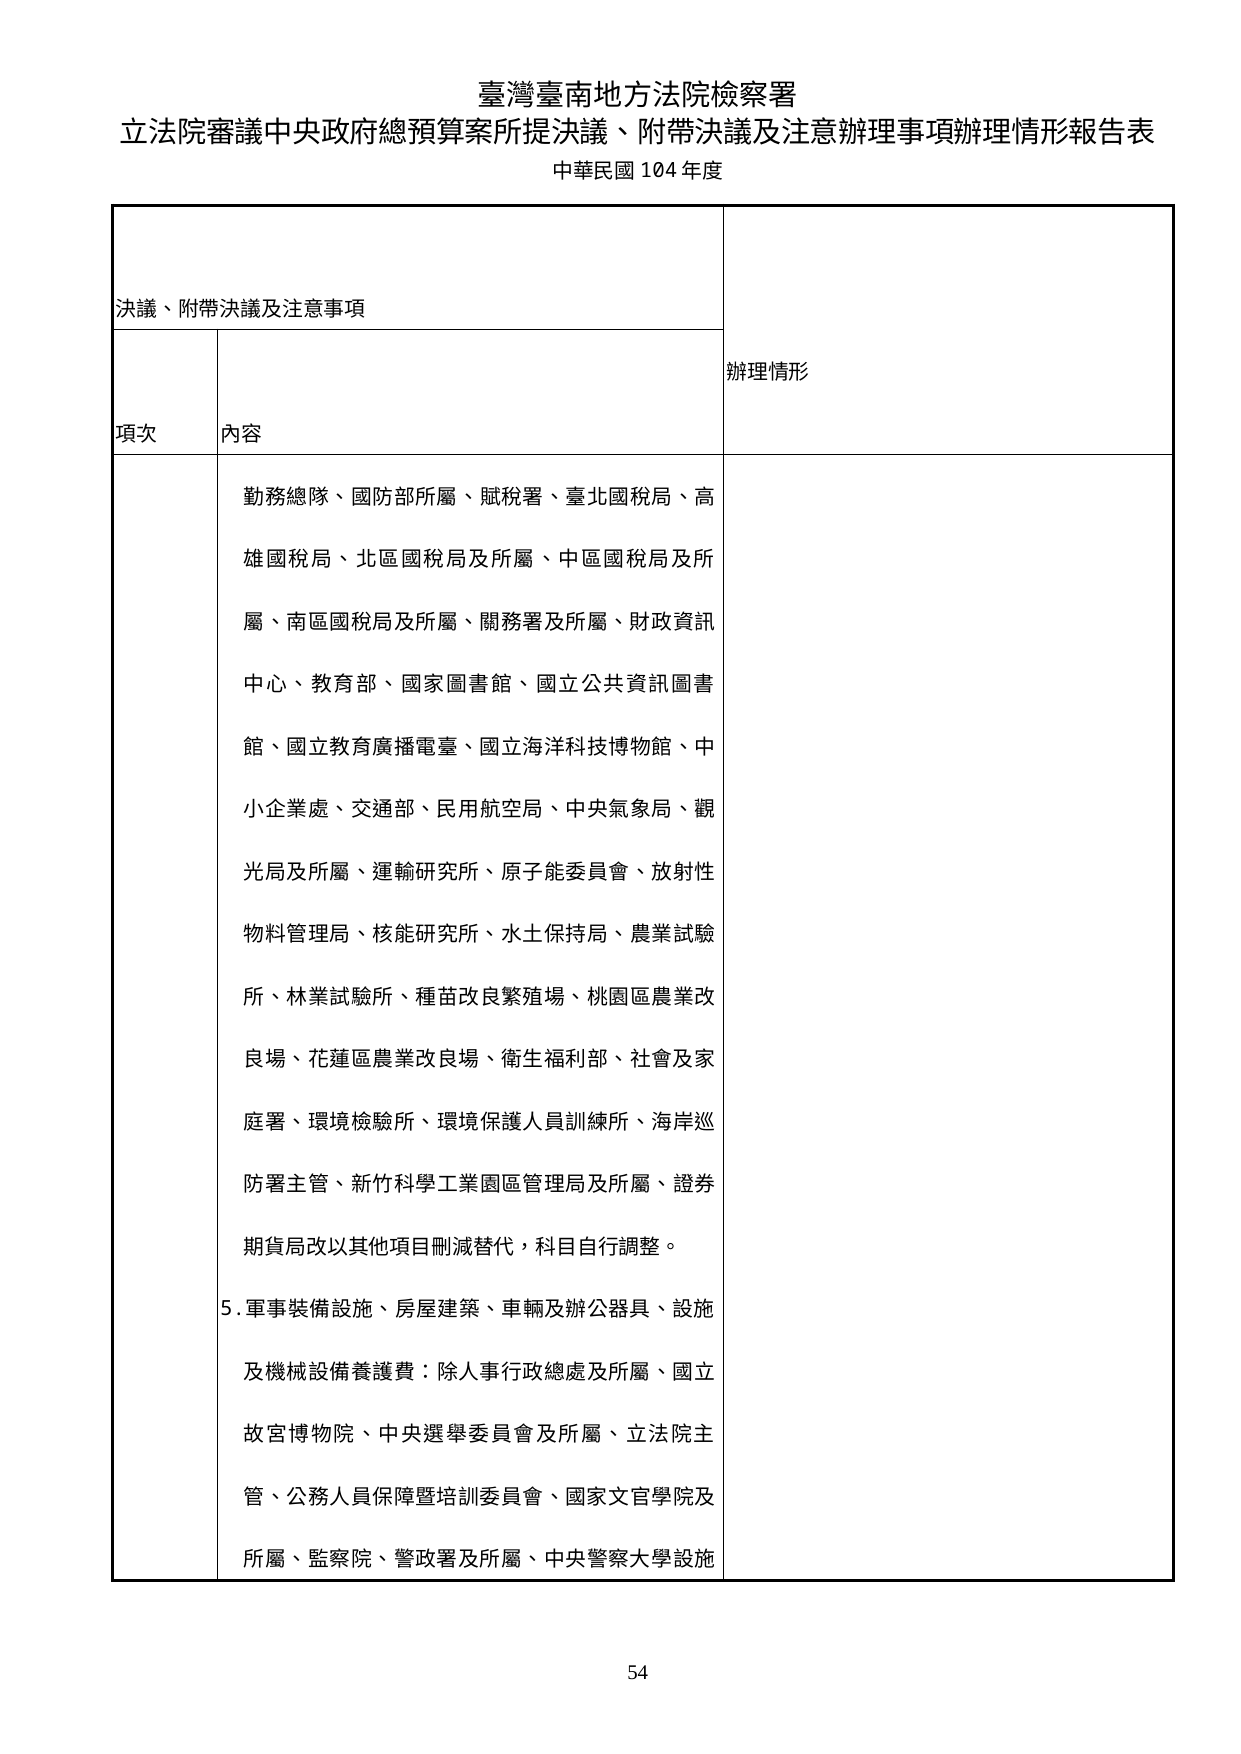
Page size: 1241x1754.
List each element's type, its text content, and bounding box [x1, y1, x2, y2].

table_header 辦理情形 [724, 207, 1172, 453]
table_cell 內容 [218, 330, 723, 453]
table_cell 項次 [114, 330, 217, 453]
table_cell [724, 455, 1172, 1578]
table_header 決議、附帶決議及注意事項 [114, 207, 723, 328]
table_cell 第二項 第三項 第四項 第五項 第六項 第七項 第八項 第九項 第十項 第十一項 第十二項 第十三項 第十四項 第十五項 第十六項 第十七項 第十八項 第八項 第三項 第五項 第十七項 第二十四項 第一項 第二項 第三項 第四項 第一項 第二項 第三項 [114, 455, 217, 1578]
table_cell 104年度中央政府總預算案針對各機關及所屬統刪項目如下： 1.油料：統刪30%；另隨同減列交通部辦理離島載客船舶油價補貼0.07億元、公路總局辦理公共運輸油價補貼1.05億元。 2.大陸地區旅費：統刪10%。 3.委辦費：除人事行政總處、公務人力發展中心、中央選舉委員會及所屬、公務人員保障暨培訓委員會、警政署及所屬、外交部主管、教育部主管、法務部主管、勞工保險局、職業安全衛生署危險性機械及設備檢查與管理、動植物防疫檢疫局及所屬屠宰衛生檢查、畜禽藥物殘留檢測及檢疫偵測犬業務、衛生福利部落實長照十年計畫、推動長照服務體系及長照服務網業務相關預算、健全緊急醫療照護網絡、健全醫療衛生體系、醫事人力培育與訓練、推動身心障礙醫療復建網絡、社會救助業務、保護服務業務、規劃建立社會工作專業、推動性別暴力防治相關預算、食品藥物管理署科技發展工作及食品藥物管理業務相關預算、社會及家庭署辦理推展身心障礙者福利服務相關預算、文化部主管不刪；智慧財產局、工業局工業技術升級輔導計畫、標準檢驗局及所屬辦理國家度量衡標準實驗室整體運作與發展及民生化學計量標準計畫統刪1%外，其餘統刪10%，其中大陸委員會、考試院、營建署及所屬、消防署及所屬、入出國及移民署、建築研究所、國防部所屬、財政部、國庫署、交通部、中央氣象局、觀光局及所屬、運輸研究所、農業委員會、茶業改良場、疾病管制署、中央健康保險署、社會及家庭署、新竹科學工業園區管理局及所屬、中部科學工業園區管理局及所屬、保險局改以其他項目刪減替代，科目自行調整。 4.一般事務費：除中央研究院、人事行政總處及所屬、國立故宮博物院、中央選舉委員會及所屬、立法院主管、公務人員保障暨培訓委員會、國家文官學院及所屬、監察院、警政署及所屬、外交部主管、體育署、法務部主管、智慧財產局、工業局工業技術升級輔導計畫、勞工保險局、衛生福利部落實長照十年計畫、推動長照服務體系及長照服務網業務相關預算、健全緊急醫療照護網絡、健全醫療衛生體系、醫事人力培育與訓練、推動身心障礙醫療復建網絡、社會救助業務、保護服務業務、規劃建立社會工作專業、推動性別暴力防治相關預算、食品藥物管理署科技發展工作及食品藥物管理業務相關預算、中央健康保險署、社會及家庭署辦理推展身心障礙者福利服務相關預算、國軍退除役官兵輔導委員會聘用照顧服務員及護理人員相關預算不刪外，其餘統刪5%，其中總統府、國家發展委員會、國家通訊傳播委員會、公務人員退休撫卹基金監理委員會、營建署及所屬、消防署及所屬、空中勤務總隊、國防部所屬、賦稅署、臺北國稅局、高雄國稅局、北區國稅局及所屬、中區國稅局及所屬、南區國稅局及所屬、關務署及所屬、財政資訊中心、教育部、國家圖書館、國立公共資訊圖書館、國立教育廣播電臺、國立海洋科技博物館、中小企業處、交通部、民用航空局、中央氣象局、觀光局及所屬、運輸研究所、原子能委員會、放射性物料管理局、核能研究所、水土保持局、農業試驗所、林業試驗所、種苗改良繁殖場、桃園區農業改良場、花蓮區農業改良場、衛生福利部、社會及家庭署、環境檢驗所、環境保護人員訓練所、海岸巡防署主管、新竹科學工業園區管理局及所屬、證券期貨局改以其他項目刪減替代，科目自行調整。 5.軍事裝備設施、房屋建築、車輛及辦公器具、設施及機械設備養護費：除人事行政總處及所屬、國立故宮博物院、中央選舉委員會及所屬、立法院主管、公務人員保障暨培訓委員會、國家文官學院及所屬、監察院、警政署及所屬、中央警察大學設施及機械設備養護費、外交部駐外機構業務計畫、體育署、法務部主管、衛生福利部落實長照十年計畫、推動長照服務體系及長照服務網業務相關預算、保護服務業務相關預算、食品藥物管理署科技發展工作及食品藥物管理業務相關預算、海洋巡防總局艦艇歲修及機械儀器養護費不刪外，其餘統刪5%，其中國家安全會議、國史館臺灣文獻館、中央研究院、行政院、主計總處、國家發展委員會、考試院、公務人員退休撫卹基金監理委員會、內政部、營建署及所屬、消防署及所屬、入出國及移民署、國防部所屬、財政部、國庫署、賦稅署、臺北國稅局、高雄國稅局、北區國稅局及所屬、中區國稅局及所屬、南區國稅局及所屬、關務署及所屬、財政資訊中心、國家圖書館、國立公共資訊圖書館、國立教育廣播電臺、國立海洋科技博物館、交通部、民用航空局、中央氣象局、觀光局及所屬、運輸研究所、公路總局及所屬、原子能委員會、放射性物料管理局、農業委員會、水土保持局、林業試驗所、特有生物研究保育中心、漁業署及所屬、衛生福利部、疾病管制署、中央健康保險署、環境保護署、環境檢驗所、環境保護人員訓練所、海岸巡防署主管、新竹科學工業園區管理局及所屬改以其他項目刪減替代，科目自行調整。 6.國內旅費：除中央研究院、人事行政總處及所屬、國立故宮博物院、中央選舉委員會及所屬、公務人員保障暨培訓委員會、國家文官學院及所屬、監察院主管、警政署及所屬、體育署、法務部主管、工業局工業技術升級輔導計畫、衛生福利部落實長照十年計畫、推動長照服務體系及長照服務網業務相關預算、健全緊急醫療照護網絡、健全醫療衛生體系、醫事人力培育與訓練、推動身心障礙醫療復建網絡、社會救助業務、保護服務業務、規劃建立社會工作專業相關預算、食品藥物管理署科技發展工作及食品藥物管理業務相關預算、社會及家庭署辦理推展身心障礙者福利服務相關預算不刪外，其餘統刪5%，其中國史館臺灣文獻館、主計總處、國家發展委員會、考試院、內政部、營建署及所屬、消防署及所屬、役政署、入出國及移民署、空中勤務總隊、國防部所屬、賦稅署、臺北國稅局、高雄國稅局、北區國稅局及所屬、中區國稅局及所屬、南區國稅局及所屬、關務署及所屬、財政資訊中心、國家圖書館、國立公共資訊圖書館、國立教育廣播電臺、國立海洋科技博物館、交通部、中央氣象局、觀光局及所屬、運輸研究所、公路總局及所屬、原子能委員會、放射性物料管理局、農業委員會、水土保持局、衛生福利部、疾病管制署、社會及家庭署、環境保護署、環境檢驗所、環境保護人員訓練所、新竹科學工業園區管理局及所屬、檢查局、臺灣省政府改以其他項目刪減替代，科目自行調整。 7.國外旅費：除中央研究院、人事行政總處及所屬、國立故宮博物院、中央選舉委員會及所屬、立法院主管委員國會交流事務費、公務人員保障暨培訓委員會、國家文官學院及所屬、監察院、警政署及所屬、中央警察大學、外交部主管、體育署、法務部主管、衛生福利部落實長照十年計畫、推動長照服務體系及長照服務網業務相關預算、推動身心障礙醫療復建網絡、保護服務業務相關預算、食品藥物管理署科技發展工作及食品藥物管理業務相關預算、社會及家庭署辦理推展身心障礙者福利服務相關預算、文化部主管不刪外，其餘統刪5%，其中行政院、主計總處、國家發展委員會、檔案管理局、飛航安全調查委員會、客家委員會及所屬、考試院、銓敘部、公務人員退休撫卹基金監理委員會、公務人員退休撫卹基金管理委員會、審計部、內政部、營建署及所屬、消防署及所屬、役政署、入出國及移民署、建築研究所、空中勤務總隊、國防部所屬、財政部、國庫署、賦稅署、臺北國稅局、高雄國稅局、北區國稅局及所屬、中區國稅局及所屬、南區國稅局及所屬、財政資訊中心、教育部、國民及學前教育署、青年發展署、國家圖書館、國立公共資訊圖書館、國立教育廣播電臺、國家教育研究院、國立海洋科技博物館、工業局、標準檢驗局及所屬、智慧財產局、水利署及所屬、中央地質調查所、交通部、民用航空局、中央氣象局、觀光局及所屬、運輸研究所、公路總局及所屬、勞工保險局、勞動力發展署及所屬、職業安全衛生署、勞動及職業安全衛生研究所、僑務委員會、原子能委員會、輻射偵測中心、放射性物料管理局、核能研究所、農業委員會、林務局、水土保持局、農業試驗所、林業試驗所、水產試驗所、畜產試驗所、家畜衛生試驗所、特有生物研究保育中心、種苗改良繁殖場、高雄區農業改良場、漁業署及所屬、動植物防疫檢疫局及所屬、農糧署及所屬、衛生福利部、疾病管制署、中央健康保險署、社會及家庭署、環境檢驗所、環境保護人員訓練所、新竹科學工業園區管理局及所屬、中部科學工業園區管理局及所屬、南部科學工業園區管理局及所屬、檢查局、臺灣省政府、臺灣省諮議會、福建省政府改以其他項目刪減替代，科目自行調整。 8.出國教育訓練費：除中央研究院、人事行政總處及所屬、中央選舉委員會及所屬、公務人員保障暨培訓委員會、國家文官學院及所屬、警政署及所屬、外交部駐外機構業務計畫、法務部主管、食品藥物管理署科技發展工作及食品藥物管理業務相關預算、文化部主管不刪外，其餘統刪5%，其中主計總處、國家發展委員會、公平交易委員會、飛航安全調查委員會、消防署及所屬、空中勤務總隊、國防部所屬、財政部、關務署及所屬、交通部、中央氣象局、原子能委員會、核能研究所、農業委員會、農業試驗所、水產試驗所、畜產試驗所、家畜衛生試驗所、特有生物研究保育中心、種苗改良繁殖場、臺中區農業改良場、臺南區農業改良場、高雄區農業改良場、花蓮區農業改良場、衛生福利部、疾病管制署、環境保護署、檢查局改以其他項目刪減替代，科目自行調整。 9.設備及投資：除資產作價投資、中央研究院、人事行政總處及所屬、中央選舉委員會及所屬、立法院主管、公務人員保障暨培訓委員會基本行政維持、國家文官學院及所屬、監察院、審計部、警政署及所屬、中央警察大學房屋建築及設備費、外交部駐外機構業務計畫、購置駐外機構館舍計畫與汰換駐外機構公務車預算、法務部主管、勞工保險局、動植物防疫檢疫局高雄分局檢疫行政大樓興建工程、衛生福利部健全緊急醫療照護網絡、健全醫療衛生體系、醫事人力培育與訓練、社會救助業務、保護服務業務相關預算、食品藥物管理署科技發展工作及食品藥物管理業務相關預算、中央健康保險署、社會及家庭署辦理推展身心障礙者福利服務相關預算、海岸巡防署臺北港海巡基地、海洋巡防總局艦艇大修經費及強化海巡編裝發展方案不刪；科技部增撥國家科學技術發展基金統刪1%；文化部主管統刪3%；國立故宮博物院故宮南部院區籌建計畫統刪4%；教育部主管統刪7%外，其餘統刪8%，其中司法院、最高法院、最高行政法院、臺北高等行政法院、臺中高等行政法院、高雄高等行政法院、公務員懲戒委員會、法官學院、智慧財產法院、臺灣高等法院、臺灣高等法院臺中分院、臺灣高等法院臺南分院、臺灣高等法院高雄分院、臺灣高等法院花蓮分院、臺灣臺北地方法院、臺灣士林地方法院、臺灣新北地方法院、臺灣桃園地方法院、臺灣新竹地方法院、臺灣苗栗地方法院、臺灣臺中地方法院、臺灣南投地方法院、臺灣雲林地方法院、臺灣嘉義地方法院、臺灣高雄地方法院、臺灣屏東地方法院、臺灣臺東地方法院、臺灣花蓮地方法院、臺灣宜蘭地方法院、臺灣基隆地方法院、臺灣澎湖地方法院、臺灣高雄少年及家事法院、福建高等法院金門分院、福建金門地方法院、福建連江地方法院、考試院、公務人員退休撫卹基金監理委員會、內政部、役政署、國防部、財政部、賦稅署、臺北國稅局、高雄國稅局、北區國稅局及所屬、中區國稅局及所屬、南區國稅局及所屬、國有財產署及所屬、教育部、國民及學前教育署、國家圖書館、國立公共資訊圖書館、國立教育廣播電臺、國立海洋科技博物館、中央氣象局、觀光局及所屬、運輸研究所、公路總局及所屬、蒙藏委員會、農業委員會、家畜衛生試驗所、環境保護署、環境保護人員訓練所、海洋巡防總局、海岸巡防總局及所屬、金融監督管理委員會、銀行局、證券期貨局改以其他項目刪減替代，科目自行調整。 10.對國內團體之捐助與政府機關間之補助：除法律義務支出、中央研究院、警政署及所屬、外交部、教育部主管、法務部主管、勞工保險局、漁業署捐助各級漁會辦理臺灣地區各漁業通訊電臺營運輔導、衛生福利部捐助財團法人國家衛生研究院發展計畫、落實長照十年計畫、推動長照服務體系及長照服務網業務相關預算、社會救助業務、保護服務業務、健全緊急醫療照護網絡、健全醫療衛生體系、醫事人力培育與訓練、食品藥物管理署科技發展工作及食品藥物管理業務相關預算、中央健康保險署、社會及家庭署辦理長期照顧十年計畫及建置長期照顧服務體系暨推展身心障礙者福利服務相關預算、文化部主管、科技部對國家災害防救科技中心、財團法人國家實驗研究院與國家同步輻射研究中心之捐助不刪；經濟部科技預算、智慧財產局、工業局工業技術升級輔導計畫統刪1%外，其餘統刪5%，其中客家委員會及所屬、內政部、營建署及所屬、國防部所屬、交通部、觀光局及所屬、公路總局及所屬、核能研究所、桃園區農業改良場、動植物防疫檢疫局及所屬、環境保護署、新竹科學工業園區管理局及所屬改以其他項目刪減替代，科目自行調整。 11.對地方政府之補助：除法律義務支出、一般性補助款、教育部主管、法務部主管、衛生福利部落實長照十年計畫、推動長照服務體系及長照服務網業務相關預算、社會救助業務、健全緊急醫療照護網絡、食品藥物管理署科技發展工作及食品藥物管理業務相關預算、中央健康保險署、社會及家庭署辦理長期照顧十年計畫及建置長期照顧服務體系暨推展身心障礙者福利服務相關預算、文化部主管不刪外，其餘統刪5%，其中役政署、觀光局及所屬、動植物防疫檢疫局及所屬、衛生福利部改以其他項目刪減替代，科目自行調整。 12.人事費：除退休退職給付、人事行政總處退休公教人員年終慰問金調整準備、國立故宮博物院、中央選舉委員會及所屬、立法院主管（不含委員問政油料補助費）、公務人員保障暨培訓委員會、國家文官學院及所屬、監察院主管、警政署及所屬、外交部主管、體育署、法務部主管不刪；立法院主管委員問政油料補助費統刪30%外，其餘統刪1%，其中中央研究院、主計總處、公務人力發展中心、地方行政研習中心、檔案管理局、飛航安全調查委員會、公共工程委員會、司法院、最高法院、最高行政法院、臺北高等行政法院、臺中高等行政法院、高雄高等行政法院、公務員懲戒委員會、法官學院、智慧財產法院、臺灣高等法院、臺灣高等法院臺中分院、臺灣高等法院臺南分院、臺灣高等法院高雄分院、臺灣高等法院花蓮分院、臺灣臺北地方法院、臺灣士林地方法院、臺灣新北地方法院、臺灣桃園地方法院、臺灣新竹地方法院、臺灣苗栗地方法院、臺灣臺中地方法院、臺灣南投地方法院、臺灣彰化地方法院、臺灣雲林地方法院、臺灣嘉義地方法院、臺灣臺南地方法院、臺灣高雄地方法院、臺灣屏東地方法院、臺灣臺東地方法院、臺灣花蓮地方法院、臺灣宜蘭地方法院、臺灣基隆地方法院、臺灣澎湖地方法院、臺灣高雄少年及家事法院、福建高等法院金門分院、福建金門地方法院、福建連江地方法院、考試院、考選部、消防署及所屬、役政署、入出國及移民署、建築研究所、空中勤務總隊、國防部所屬、國庫署、臺北國稅局、高雄國稅局、北區國稅局及所屬、中區國稅局及所屬、南區國稅局及所屬、國有財產署及所屬、國家圖書館、國立公共資訊圖書館、國立教育廣播電臺、國立海洋科技博物館、水利署及所屬、中央地質調查所、交通部、民用航空局、中央氣象局、觀光局及所屬、運輸研究所、公路總局及所屬、勞動及職業安全衛生研究所、林務局、水土保持局、畜產試驗所、家畜衛生試驗所、茶業改良場、種苗改良繁殖場、桃園區農業改良場、臺南區農業改良場、環境保護署、環境檢驗所、環境保護人員訓練所、海岸巡防署主管、證券期貨局改以其他項目刪減替代，科目自行調整。 13.國庫署「國債付息」減列2 億元。 近來國際原油價格持續重挫，國內汽、柴油價格亦不斷下跌；日前中油再度宣布自2015年1月12日起調降各式汽、柴油價格，其中95無鉛調降為每公升24.6元，較編製104年度中央政府總預算案時按每公升35.1元編列，已有大幅差距；爰予減列104年度中央政府各機關油料費30%；另年度預算執行中，若遇油價大幅波動，則在油料用量之共同標準範圍內，各機關應依以下原則辦理，主計總處並應追蹤控管執行情形： 1.油價下跌時，按實際油價覈實列支，結餘部分並不得移為他用。 2.油價大幅上漲，致所須經費不足時，得以各機關第一預備金支應；若嚴重不敷，得申請動支第二預備金。 針對104年度中央政府總預算中有關「自由經濟示範區」相關預算共計編列75億9,945萬5,000元，包括：國家發展委員會編列1,670萬元、經濟部智慧財產局編列20萬元、行政院農業委員會編列3億8,573萬元、衛生福利部編列1億4,600萬元、經濟特別收入基金1,000萬元、桃園國際機場股份有限公司6,400萬元、臺灣港務股份有限公司34億3,715萬1,000元、航港建設基金35億3,477萬4,000元、農業特別收入基金490萬元。 經查，「自由經濟示範區規劃方案」於102年8月啟動第1階段推動計畫，自貿港區為自由經濟示範區第1階段之核心，惟推動效益卻未如預期，無法彌補我國港埠整體進出口貨物流失量，且入駐港區事業數及進用員工人數未見成長，此外，再以我國自由貿易港區歷年來入駐港區事業家數及進用員工人數觀之，推行自由貿易示範區計畫後，入駐港區事業數及進用員工人數亦未見明顯成長；另示範區104年度關鍵績效指標考核面向不足，且跨機關間衡量標準不一，有欠妥適。 另，有鑑於「自由經濟示範區規劃方案」尚未三讀通過，各部會即逕自編列該預算執行計畫，實有未當。事實上，就政府不斷宣傳國際的案例：韓國仁川自經區言之，現已證明也將面臨推動困難之困境，事實上，由於外國人移住率過低、招商不易、無法吸引國外資金流入，以及對本國企業限制過多等因素，近年來韓國各界對仁川自經區的發展狀況，出現了諸多的批判。而面對中國上海自貿區實施一年來發現，其光環不但嚴重消退，實施成效更是完全不如預期，但台灣卻為了企圖與中國對接，不斷以此推銷台灣自經區的設立優勢，用錯誤的觀念及手段，實難以帶動台灣經濟升級，更無法為台灣悶經濟注入新的成長動力，且因示範區特別條例尚未審議通過。準此，除交通部自由港區等海空港建設、國家發展委員會、經濟部、衛生福利部及行政院農業委員會等既有不涉及落實自由經濟示範區特別條例相關預算得編列執行外，其餘不得編列。 鑑於多數財團法人收入來源主要依賴政府之補助與委辦收入，或以行使公權力特定政策任務為設置目的，且各該薪資待遇均已相當優渥。因此，相關福利經費之支用更應撙節，避免造成外界觀感不佳，或有浪費政府資源之嫌。爰自104年度起，各財團法人除應比照公務人員取消交通補助費外，亦不得再發放高層主管之房屋津貼。 根據審計部102年度中央政府總決算審核報告指出，政府捐助之財團法人總計152個，基金總額高達2,423億8,298萬餘元。然諸多財團法人財源自籌能力不足，高度仰賴政府財源挹注；依決算審核結果，152個財團法人102年度營收來自政府捐補助（不含捐助基金）或委辦之金額高達近470億元，超過年度整體收入之50%。其中有60家政府捐補助及委辦經費占其年度收入比例逾50%，當中有42家超過70%，逾90%者亦不在少數。 事實上，許多財團法人或已達成設置任務，或因時空環境變遷致設立目的已不復存在，或功能重疊，或已不具實質效益……，本院審查102年度中央政府總預算案時決議：「……要求各該主管機關於6個月內針對所捐助財團法人之設置目的、工作計畫、經費運用、財務狀況、營運績效等，以及任務已達成、設立目的已不復存在或已無營運實益等之財團法人，應向立法院提出評估報告及退場計畫。」，惟迄今僅見公設財團法人不斷設置，卻未見有退場或整併者；長此以往，不僅浪費行政資源，更將形成政府財政負擔。 爰此，104年度中央政府各機關（含營業及非營業基金）應就所主管財團法人設置任務已達成、或設立目的已不復存在、或已無營運實益、或績效不彰、或性質或業務相近者，提出具體之退場或整併計畫及時程，並向立法院各該委員會報告。 公教人員保險法中訂有「眷屬喪葬津貼（最高3個月薪俸額）」，而全國軍公教員工待遇支給要點中，亦列有眷屬死亡之「喪葬補助（最高5個月薪俸額）」之生活津貼，惟該「生活津貼」之規定，並未有法源依據。 公教人員保險既已有眷屬喪葬給付，實已不須再另行由政府預算編列所謂「喪葬補助」，且補助標準還過於保險給付。其他社會保險，如「勞工保險」，亦係將眷屬死亡之喪葬津貼列入保險給付項目，而未有其他政府補助。基於該「喪葬補助」生活津貼係無償性之補助，與保險給付係立基於「保費」之交付而生之補償不同，不應以「月俸」作為補助標準，況月俸愈高者，反而獲得政府愈多之補助，亦有違常理；現行軍公教人員喪葬補助以事實發生當月之薪俸額做為補助基準尚有斟酌空間，建請行政院於6個月內檢討研議其合理性。 根據行政院主計總處訂定之「用途別預算科目分類定義及計列標準表」第一點規定「各機關應詳實按照所管費用性質，就用途別預算科目定義範圍，確定各項費用應歸屬之科目」。惟查部分機關或對定義範圍未盡清楚，或有明知卻仍未照規定歸類之蓄意，例如，明知須列為委辦費，卻以委辦費每年均會被立法院統刪為由，將相關經費改列為「一般事務費」；或明知實際用途為補助，須於預算書中表列，並於機關網站上揭露，卻以「分攤」經費為由改列為「一般事務費」，逃避監督。爰要求行政院應通令各機關單位確實依照所訂標準編製預算，主計單位並應盡預算編審之責，確實審核；日後經查出有未依規定編製預算者，機關單位首長、相關人員應予懲處。 由於各界對於政府部門帶頭使用派遣人力多所撻伐，行政院於99年即鼓勵行政部門辦理勞務採購時，應優先評估以勞務承攬方式辦理；但從行政院各部會及所屬進用之承攬人力的工作內容觀之，多數工作要派機構仍須直接行使指揮監督權，而各部會卻為配合行政院降低派遣勞工人數之要求，特意忽略派遣與承攬之差別，導致派遣人力人數雖然降低，但勞務承攬卻不斷增加之怪象。 經查，依民法規定：承攬謂當事人約定，一方為他方完成一定之工作，他方俟工作完成，給付報酬之契約，在承攬業者依承攬契約而指派所屬勞工（擔任履行輔助人）至定作人處提供勞務之場合；勞動承攬外觀上似乎與勞動派遣相近，但二者間主要差異在於：承攬業者並未將指揮監督權讓與定作人，而勞動派遣部分，要派機構則可直接指揮監督使用派遣勞工。 勞動部為勞政最高主管機關，未明確定義派遣及承攬造成各界多有誤解，已屬失職；而行政院對勞務承攬不斷增加之怪象，非但視而不見，且昧於事實，放任各部會將應運用勞動派遣人力之事項，任意以勞動勞務承攬為之，尤屬不該。 爰要求行政院應： 1.責成勞動部明確定義勞動派遣與勞務承攬，並提出相關檢討報告及改善計畫與具體實施期程。 2.責成勞動部會同人事行政總處，訂定「行政院運用勞動派遣及勞務承攬之應行注意事項」。 3.於104年度起逐步要求各部會通盤檢討勞務採購時勞動派遣及勞務承攬人力運用之需求。 4.依勞動部之定義，於105年度起中央政府總預算書內明列勞動派遣及勞務承攬人力實際運用情況。 依據職業安全衛生法第6條第1項第14款明文規定，雇主應針對防止為採取充足通風、採光、照明、保溫或防濕等引起之危害，提供勞工必要的安全衛生設備及措施。同法第26條亦規定，事業單位以其事業之全部或一部分交付承攬時，應於事先告知該承攬人有關事業工作環境、危害因素既本法及有關安全衛生規定應採取之措施。 查承攬立法院院區清潔廠商第一社會福利基金會卻只提供員工短袖制服，即便寒流低溫特報，員工在戶外低氣溫環境工作只能自行添加薄長袖衣物於短袖衣服內，與其他在院區內行走身著保暖外套其他人員相較保暖性不足。顯然，立法院與基金會要求員工於低氣溫戶外工作，基金會未提供任何禦寒保護措施，立法院也未善盡告知督促之責任。 次查政府採購網統計資訊，第一社會福利基金會亦承攬多家公家機關清潔勞務採購案，包含監察院、科技部、高速公路局北區工程處、衛生福利部國民健康署等等中央政府機關單位。 為避免基層勞工因工作遭逢職業傷病，政府機關應依職業安全衛生法，善盡事業單位督促承攬商符合相關法令之責任，爰要求各政府機關應優先督促清潔勞務承攬商針對戶外工作之員工提供防風保暖之制服。 行政院消費者保護委員會自101年被前行政院長江宜樺降級為行政院消費者保護處後，功能不彰，未能確實保護消費者，在歷次食安風暴中，也未能發揮領頭羊角色保護消費者權益、提出團體訴訟，顯見當初行政院組改決策之不當。尤其現行產業類別多元、消費項目與爭議更是日新月異，消費者保護法裡的定型化契約範本早已不符時代所需，許多民眾根本不知道消費者保護法能申訴及調解消費爭議，遠不如媒體的爆料專線。爰要求行政院應強化消費者保護處職能，並與食安辦公室定期溝通協調，定期就特定產品稽查，以維護消費者權益。 行政院各部會每年皆編列龐大數額之捐、補助費，有的部會之捐、補助費幾乎占其整體預算九成。其中有為數不少的捐、補助費，係對團體及私人補助，惟如此龐大金額之預算，許多部會及所屬卻未於官方網站設有專區，致民眾及團體無法簡便查詢到所需之申請捐、補助費規定，而經常錯失申請時機，甚或因不知有相關捐、補助費，致使本身權益受損。為便利人民共享及公平利用政府資訊，保障民眾知的權利，爰要求行政院及所屬應要求各部會應將「申請捐、補助費用之相關辦法」列入網頁「政府資訊公開」專區內，以利民眾查閱。 行政院於93年為建立公報制度，統一刊載行政院及所屬各機關涉及人民權益之法令等重要事項，以達政府資訊主動公開及保障人民權益之目的，特發行「行政院公報」，並建置「行政院公報資訊網」。惟查該網站部分法規命令、行政規則等修正發布之資訊，並未檢附條文總說明及對照表，人民難以得知政府機關修正之理由與必要性。爰要求行政院公報未來刊載法規，應一併檢附條文總說明及對照表，以便利人民共享及公平利用政府資訊，保障人民知的權利，增進人民對公共事務之瞭解、信賴及監督，並促進民主參與。 為避免濫用政府預算播送形象廣告違反行政中立原則並影響選舉公平，總統副總統任期屆滿前一年內，政府政令宣導廣告應限於社會治安維護、交通秩序疏導、災害防救、傳染病防治、環境保護、節約能源或新法令及政策實施等之宣導廣告，不得播送其他政治性宣導廣告。鑑於原住民族及離島等地區因地理環境特殊，受限於交通不便，醫療資源及健康照護服務相較台灣本島，普遍有不充足與不完善之情形。為使該等地區民眾獲得平等之完善醫療與照顧，104年度中央政府總預算案中有關「原住民族及離島地區醫療、照護、保健相關服務所需及資源建置之相關預算」，請行政院責成主計總處及相關機關覈實配賦額度。 有鑑於臺大醫院兒童醫院已於103年8月1日正式開幕，肩負國家社會大眾之深刻期望，基於兒童是國家未來的重要棟樑，其健康代表著國家未來的競爭力，惟面對少子化問題日益嚴重的台灣，兒童健康問題卻仍未受到政府高度重視。基此，為落實臺大醫院兒童醫院提供國家級兒童醫療服務、研究及教學之任務，特建請教育部與衛生福利部自104年度起，應於業務計畫中，匡列預算納入兒童醫學相關研究主題（例如：一般兒科教學研究、兒童急診教學研究、兒童不當對待（虐待）教學研究、兒童健康褔祉指標教學研究、兒童社區醫學教學研究、青少年醫學教學研究……等等相關研究），並提撥一定比例預算、專款專用做為兒童醫院之臨床教學研究用途，以培養我國兒童醫療與保健人才、照顧轉診難症兒童，及增進我國兒童健康及福祉，並提高我國兒童醫療照顧水準，落實臺大醫院兒童醫院捍衛國家兒童健康之使命。 中華民國104年度中央政府總預算案，有關公務部分各單位預算之審查，歲入、歲出之各款、項、目涉及附屬單位預算營業及非營業部分（如營業盈餘或作業賸餘繳庫等項目），審查報告本應予「暫照列，俟附屬單位預算審議確定，再行調整。」惟倘委員會在審查時，已就該部分預算作成實質上之增刪調整或相關決議，審查總報告仍應尊重委員會審查結果，並予照列。 台灣糖業股份有限公司、台灣中油股份有限公司、台灣電力股份有限公司、台灣自來水股份有限公司四家公司100年度經營績效獎金適用96年修正之「經濟部所屬事業經營績效獎金實施要點」辦理。 附屬單位預算涉及本署應辦部分 通案決議部分 經查「政府資訊公開法」第七條規定，略以：下列政府資訊，除依第十八條規定限制公開或不予提供者外，應主動公開……五、施政計畫、業務統計及研究報告。……前項第五款所稱研究報告，指由政府機關編列預算委託專家、學者進行之報告或派赴國外從事考察、進修、研究或實習人員所提出之報告。 又查，本院審查96年度中央政府總預算案通過之通案決議：(八)自96年度起，中央各行政單位應依「政府資訊公開法」第七條規定，應將預算及決算書、由政府編列預算所完成之研究報告等在網上公布，供全民查閱、(十)鑑於政府資訊公開法已於民國94年12月28日公布施行，各政府機關均應主動公開其行政資訊，爰建議於各機關之入口網站增加「政府資訊公開」之單一窗口，使政府資訊更為公開透明，讓民眾更方便參與政府之政策。而行政院及所屬各機關每年度皆編列龐大預算，委託相關研究單位進行研究計畫，但其中卻有極多研究結果並未主動公開，且常以政府資訊公開法第十八條規定為由，限制公開甚至不予提供，但此種作法，恐將影響民眾查詢之便利性，且有政府部門刻意製造民眾參與政府政策之障礙之嫌。綜上，爰要求行政院及所屬各機關： 1.限制公開甚至不予提供之委託研究計畫，應將不適合公開之部分去除後，仍應於官網之政府資訊公開。 2.應針對研究報告進行盤點，且日後應依相關法規及立法院決議主動公開。 分組審查決議部分 法務部鑑於人道，對陳前總統水扁成立醫療鑑定小組，是否可以保外就醫，我們希望基於人道精神，對凡是現在監獄服刑之受刑人如患有重疾者，應一體適用，從寬認定保外就醫。 「法務部矯正機關作業基金收支保管及運用辦法」第5條規定：「本基金之用途如下：(1)擴充及改良各項作業設備之支出。(2)銷貨、勞務成本之支出。(3)收容人因作業發生傷病、死亡之慰問金。(4)依法提撥補助、獎勵之支出。(5)收容人技能訓練之支出。(6)補助收容人及其家屬醫療、教育及生活照顧之支出。(7)補助犯罪被害人及其家屬醫療、教育及生活照顧之支出。(8)管理及總務支出。(9)其他有關支出。」其中，有關改善收容人醫療、生活設施及技訓設備、補助收容人疾病醫療費用，以及收容人沐浴及炊場所需燃料等經費，應回歸法務部矯正署公務預算，不應再於該基金編列之。爰建請法務部應儘速研議修正「法務部矯正機關作業基金收支保管及運用辦法」。 二、分組審查決議部分： 行政院主管涉及本署應辦部分 妥善運用預算法第4條所列之非營業特種基金，有助於提升行政效率、提供特定政事穩固的財務規模與衡平不同社會價值。惟我國非營業特種基金數目繁多，非但未配合中央政府組織改造予以檢討，其收支更時有違反預算法或替代普通基金而形成所屬機關「小金庫」等情事。矧非營業特種基金之舉借，近年對我國財政紀律產生嚴重影響。爰要求行政院於1個月內，要求各部會檢討所屬非營業特種基金之必要性，並於提送105年中央政府總預算時，說明非營業特種基金整併成果及規劃。 鑑於台灣市場資訊規模遠遜於國外，而國外軟體經常以適合其國內發展之軟體直接套用於國外購買者，並未能實際符合我國實際需求，殷鑑於此，政府應積極獎勵國內軟體業的發展，制定相關方案；目前僅有經濟部為了扶植協助國內軟體產業免於國際大廠的扼殺，已於2014年8月成立軟體採購平台，目的是要讓國內軟體業能在面對國際廠商時有更多的條件可以有平等交流的空間與機會；鑑於國內軟體產業面臨的環境較為惡劣，以及資安軟體產品事涉防護國家安全性質，行政機關在購買資安通訊產品時，應優先採購國內產品，以扶植國內軟體產業之發展，利於提升企業競爭力，也能鼓勵優秀人才留在國內。 司法及法制委員會歲入涉及本署應辦部分 104年度各地方法院檢察署（以下簡稱各地檢署）於「罰款及賠償收入─沒入及沒收財物」科目下，編列緩起訴處分金計13億2,257萬7,000元及認罪協商判決金計3,395萬6,000元，合計13億5,653萬3,000元。經查，104年度所編列緩起訴處分金及認罪協商判決金收入，均低於先前年度實際收入金額，考量近年來該等指定支付金額呈逐年成長趨勢，104年度所編相關收入預算數顯有偏低之虞，應確實依刑事訴訟法規定辦理。 依據103年6月4日修正公布之刑事訴訟法相關規定，緩起訴處分金及認罪協商判決金之全部收支，應納入政府預算體系，該等收入應全數由各地檢署編列歲入預算繳庫。然各地檢署於104年度「罰款及賠償收入─沒入及沒收財務」編列之緩起訴處分金及認罪協商判決金相關收入預算數總計13億5,653萬3,000元，雖已高於102年度決算數及103年度法定預算數；惟以歷年來緩起訴處分金及認罪協商判決金指定支付國庫、公益團體、地方自治團體之總金額觀之（如下表），該等指定支付金額已由96年度之9億1,785萬元，逐年成長至101年度之17億6,528萬元、102年度之18億8,945萬元，除每年度成長率介於3%至37%之間外，自100年度起，每年更呈數億元之增加趨勢。顯見104年度相關收入預算有低估之嫌，爰要求各地方法院檢察署應予檢討改進。 96至102年度緩起訴處分金及認罪協商判決金指定支付金額一覽表 單位：新臺幣千元 據財政部國有財產署提供之資料，截至103年6月底止，法務部及所屬機關經管宿舍共計4,005戶，其中低度利用戶數727戶，比重近二成；且依法務部統計資料，截至102年底止，法務部及所屬機關經管宿舍共計3,966戶，包含首長宿舍32戶、多房間及單房間職務宿舍各2,213戶及1,418戶、眷屬宿舍303戶，其中空置待借用宿舍為首長宿舍7戶、多房間及單房間職務宿舍分別為490戶及330戶，共計827戶仍空置待借用，比重逾二成，足見未能妥適運用宿舍資源。且法務部主管之104年度預算案編列宿舍修繕費894萬3,000元，以及租賃房舍181戶之租金預算5,180萬5,000元，可知104年度宿舍修繕費及宿舍租金共需6,074萬8,000元，對照宿舍管理費歲入預算僅編列757萬9,000元，亦有欠合理。爰此，要求法務部及所屬應檢討現行收取宿舍管理費偏低不足以支應宿舍修繕費之情況，並強化宿舍資源之有效運用，以節省國庫支出。 法務部主管「其他收入─雜項收入─其他雜項收入」科目下，編列借用宿舍者扣回房屋津貼1,905萬4,000元及宿舍管理費757萬9,000元，合計2,663萬3,000元。惟查，法務部及所屬機關經管宿舍中，有近二成低度利用及不乏空置待借用情事，且收取宿舍管理費偏低，已不敷支應宿舍修繕費，加以尚有部分檢察機關另編列預算支應檢察官職務宿舍租金，實有欠當，應檢討收費標準及閒置待用宿舍之運用。 法務部主管 法務部各檢察署第2目「檢察業務」合計5億9,650萬6,000元，凍結十分之一，並就以下5項提案理由，向立法院司法及法制委員會報告並經同意後，始得動支。 1.長久以來，民眾對法官與檢察官處理案件之公平公正性觀感不佳，依據國立中正大學犯罪研究中心103年上半年度全國民眾犯罪被害暨政府維護治安施政滿意度調查，針對「民眾對檢察官審理案件公平公正性的觀感」之調查結果，103年上半年度對於檢察官「不相信」及「完全不相信」的比例雖較102年的76.7%略有降低，但仍高達71%，對於本委員會一再要求法務部檢討民眾對於檢察官濫權起訴、問案態度偏頗、特定偏見等情形之改善顯然未積極督導各檢察署落實執行。俟法務部提出具體改善措施之專案報告再決定動支。 2.我國檢察官與法官固然均具有應中立客觀以發現真實、保障人權之義務，然刑事訴訟制度歷經十餘年之修正，已更明顯的朝向當事人進行方向發展，且檢察官仍帶有一定程度之行政官色彩，受檢察一體之拘束，審檢角色差距將日漸擴大。 現行制度下，檢察署組織依附於《法院組織法》，而檢察官人事制度準用《法官法》。而法曹養成亦有「審檢不分訓」、注重期別等問題；另外，檢察系統獨特之檢察一體亦需搭配書面指揮制度，始可明確達到基層檢察官與具指揮監督權之長官權責相符。為進一步落實審檢分立原則，並確立檢察官職權行使之依據及其定位，法務部實有必要儘速研擬《檢察署組織法》及《檢察官法》。 爰請法務部提出《檢察署組織法》及《檢察官法》草案是否可行之評估報告，並就《法院組織法》第92條明定之「書面指揮制度」具體執行情況提出說明及統計數據，向立法院司法及法制委員會及提案委員報告經同意後，始得動支。 3.鑑於近年來檢察官濫行起訴、上訴、限制人身自由等問題漸受重視，監察院公布之監察成果，多次指出檢警多項重大瑕疵，包括破壞案發現場、刑求逼供、疲勞訊問、疏未蒐集及隱匿重要證據、未遵守標準作業程序，及刑事訴訟法第2條「於被告有利不利之情形均應注意」之規範等，不但影響司法信譽，更嚴重侵害人民權益。 又立法院司法及法制委員會曾多次通過提案，要求法務部研擬檢察官濫行起、上訴之具體行政管考或其他措施，迄今均無下文；法務部雖聲稱將了解各該起、上訴情形，卻又僅以「法律見解不一」一語帶過，無異於認為檢察官起、上訴被法院駁回，全部都是法院的問題，不需設計內部管控機制。監察院多次指出檢察官辦案未依照標準作業流程、隱匿證據等問題，顯見法務部對上述濫權或疏失情形，並不重視。 爰請法務部針對檢察官濫用起訴、上訴、不起訴及強制處分等裁量權之情形，歸納類型並建立判斷標準及具體之究責、管考措施，並向立法院司法及法制委員會及提案委員報告經同意後，始得動支。 4.101年法務部成立「逐步廢除死刑研究推動小組」，並於新聞稿中肯認廢除死刑是法務部終極目標，雖因社會尚未達成共識而未推行相關法案，但揭示小組成立目的係就廢除死刑議題凝聚民意共識、消弭民眾疑慮並進而研擬規劃配套措施及死刑替代方案。又法務部早在96年即已委託中研院做成「廢除死刑暨替代方案之研究」報告，卻未見有任何進一步的政策研擬及制訂，甚為可惜。 爰請法務部就前揭各項問題規劃政策推動方向及提出具體措施，並向立法院司法及法制委員會及提案委員報告，經同意後，始得動支。 5.最高法院檢察署104年度歲出預算第2目「檢察業務」項下編列5,965萬6,000元，預期發揮檢察功能，達到除奸發伏，確保人民權益及社會安寧。惟經查，台灣司法錯／誤判之情況頻仍，打擊民眾對司法信心，並損害人民基本法益。依《刑事訴訟法》第2條規定，實施刑事訴訟程序之公務員，就該管案件，應於被告有利及不利之情形，一律注意；再依同法第427條，檢察官得為受判決人之利益聲請再審。因此，如何確保每一位遭司法定罪之被告確屬有罪，不讓無辜被告冤枉入獄，亦是檢察官之職責所在。 近來科技日新月異，隨著DNA鑑定技術之進步，有越來越多無辜被告重獲平反，國外也陸續開始由官方建立刑事案件覆審機制，找出誤判案件，為被告爭取平反。以美國費城為例，美國費城檢察署即於今年4月成立專案小組，專司調查可能誤判的案件，並展開定罪後救濟。紐約郡檢察署、達拉斯郡檢察署等，也成立Conviction Integrity Unit（完善定罪小組）調查可能遭誤判的確定案件，以維持刑事體系之正當性，區分真正罪犯並讓無辜者獲得平反。 反觀我國，江國慶案、蘇建和案等三人、陳龍綺案等冤案得以平反，均係在民間團體之集結協助下經歷十餘年之奮鬥，始能盼得遲來的正義，而仍有不知其數之無辜被告申冤無門。為確保司法正義之實現，不讓無辜被告求助無門，我國檢察體系實有必要引進國外經驗，建立前述公正客觀的刑事案件覆審機制，調查探究冤獄誤判背後所造成之原因，並尋找能有效改善錯誤定罪的補救途徑以及預防對策。 爰請法務部成立「刑事案件覆審小組」並研擬具體覆審標準，向立法院司法及法制委員會報告及提案委員報告，經同意後，始得動支。 立法院決議獎金之發放「應以法律明定」，法務部及所屬機關編有獎勵工作人員之「其他業務獎金」部分，請人事行政總處及銓敘部儘速研擬提出獎金法制化之法案，送立法院審議。 法務部主管104年度編列查緝毒品、毒品犯罪防制、毒品危害防制等業務所需經費及差旅費計4,271萬3,000元，鑑於我國毒品犯罪人數高居各類罪名之首位，且毒品成癮性高，不易根治，隨著時間推移，毒品犯罪人數增加，而目前毒品犯罪有8成集中於24歲至49歲之青壯年，一旦毒品犯罪年齡下降，將影響國人健康、社會安定及下一代之成長。爰此，要求法務部調查局與各地檢署應積極進行毒品犯罪之查緝活動，截斷毒品來源，以有效遏阻防範國內毒品犯罪。 [218, 455, 723, 1578]
